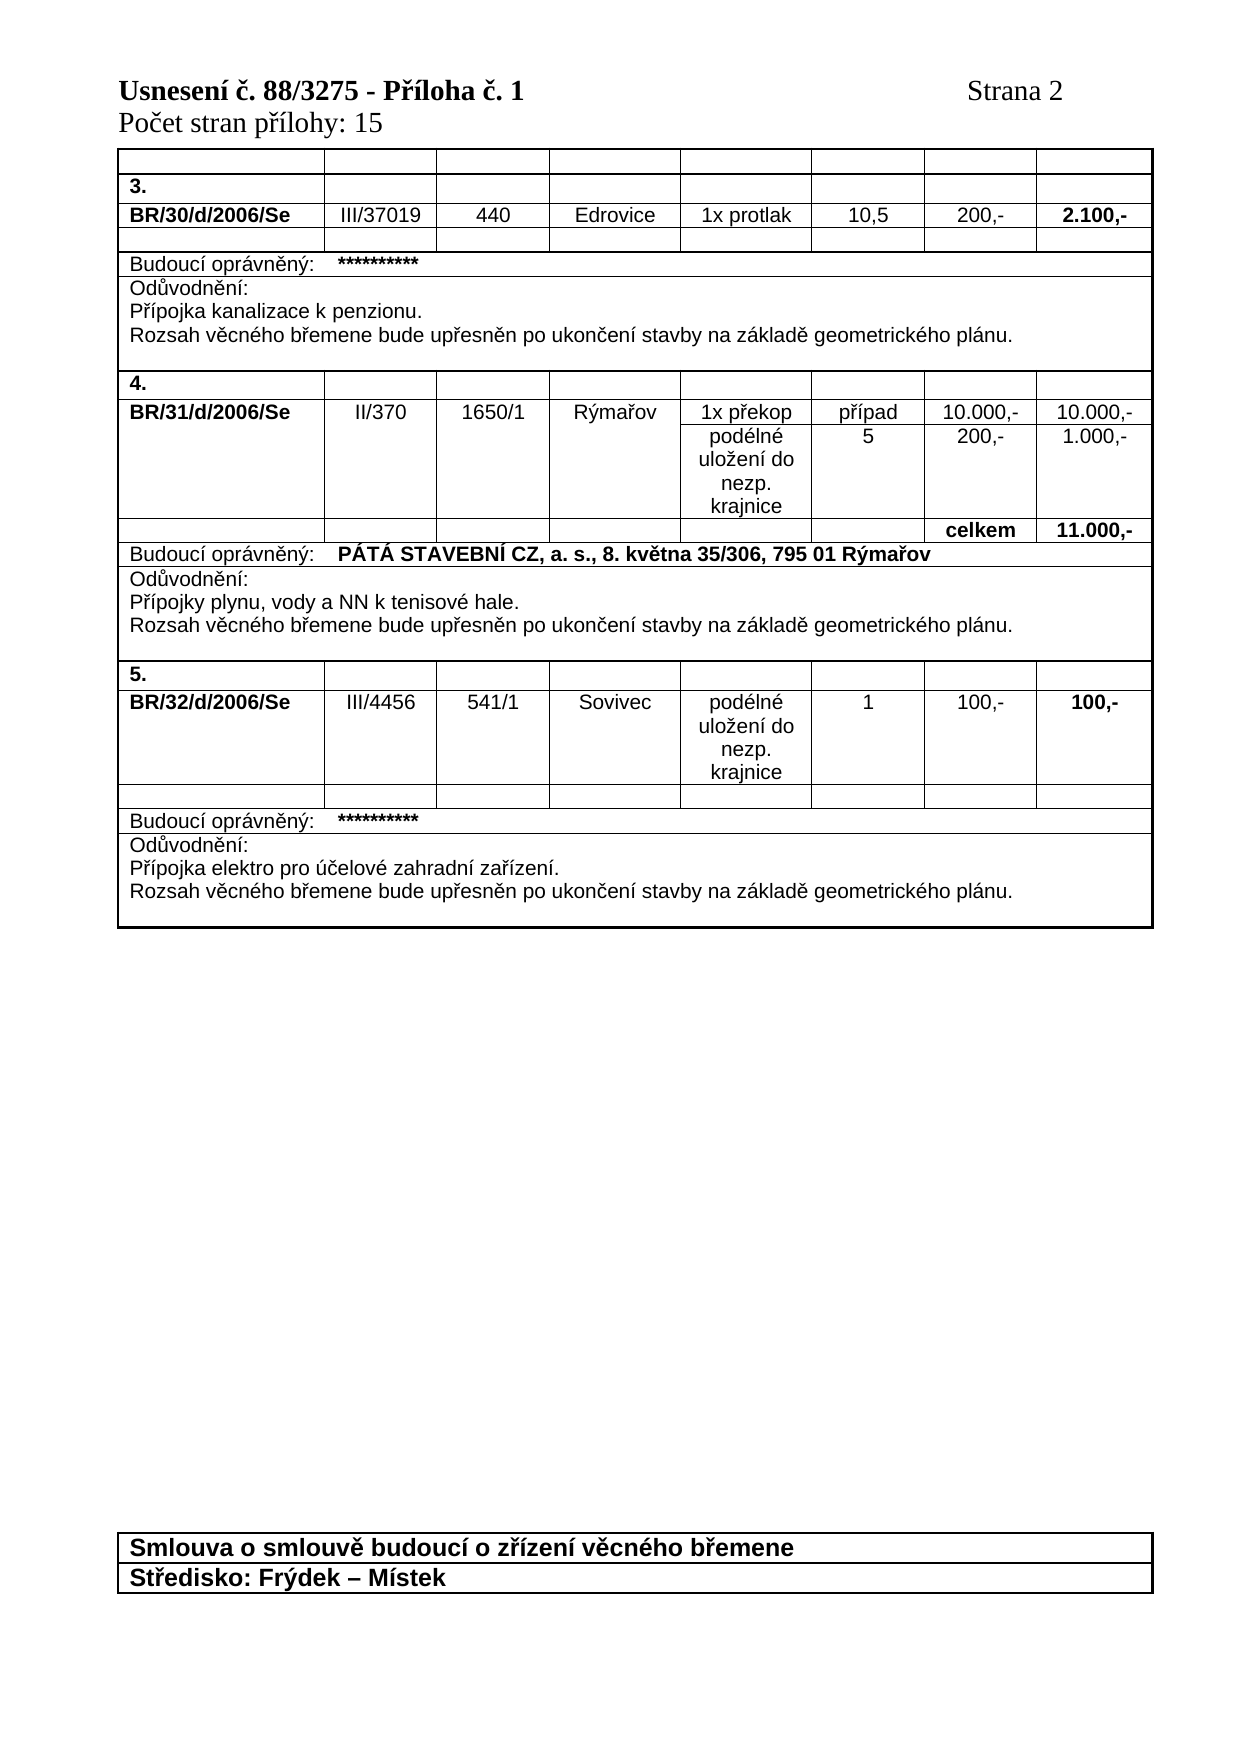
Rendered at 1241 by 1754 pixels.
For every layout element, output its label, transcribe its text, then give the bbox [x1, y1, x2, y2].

table_cell [437, 175, 549, 203]
table_cell podélné uložení do nezp. krajnice [681, 691, 811, 784]
table_cell [437, 662, 549, 690]
table_cell Budoucí oprávněný: ********** [119, 253, 1151, 276]
table_header 10.000,- [1037, 400, 1151, 424]
table_cell 5 [812, 425, 924, 518]
table_cell 5. [119, 662, 324, 690]
table_cell [681, 785, 811, 808]
table_cell [925, 785, 1036, 808]
table_cell [325, 175, 436, 203]
table_header [119, 150, 324, 173]
table_cell [1037, 785, 1151, 808]
table_cell [812, 519, 924, 542]
table_cell celkem [925, 519, 1036, 542]
table_cell [1037, 372, 1151, 399]
table_cell [681, 175, 811, 203]
table_cell 10,5 [812, 204, 924, 227]
table_header [681, 150, 811, 173]
table_header 10.000,- [925, 400, 1036, 424]
table_cell 2.100,- [1037, 204, 1151, 227]
table_cell [925, 372, 1036, 399]
table_cell [119, 785, 324, 808]
table_cell [325, 662, 436, 690]
table_cell [1037, 662, 1151, 690]
table_header případ [812, 400, 924, 424]
table_cell [681, 662, 811, 690]
table_cell BR/31/d/2006/Se [119, 400, 324, 518]
table_cell 100,- [925, 691, 1036, 784]
table_cell 1650/1 [437, 400, 549, 518]
table_cell [119, 228, 324, 251]
table_cell [681, 228, 811, 251]
table_cell [550, 519, 680, 542]
table_cell 11.000,- [1037, 519, 1151, 542]
table_cell 1.000,- [1037, 425, 1151, 518]
table_cell [325, 228, 436, 251]
table_cell 3. [119, 175, 324, 203]
table_header Smlouva o smlouvě budoucí o zřízení věcného břemene [119, 1534, 1151, 1562]
table_cell [119, 519, 324, 542]
table_cell 4. [119, 372, 324, 399]
table_cell Budoucí oprávněný: PÁTÁ STAVEBNÍ CZ, a. s., 8. května 35/306, 795 01 Rýmařov [119, 543, 1151, 566]
table_header [1037, 150, 1151, 173]
table_cell [437, 785, 549, 808]
table_cell BR/30/d/2006/Se [119, 204, 324, 227]
table_cell [812, 372, 924, 399]
table_cell 200,- [925, 204, 1036, 227]
table_cell [812, 175, 924, 203]
table_cell Sovivec [550, 691, 680, 784]
table_header [925, 150, 1036, 173]
table_cell [437, 372, 549, 399]
table_cell II/370 [325, 400, 436, 518]
table_cell [325, 519, 436, 542]
table_cell 1x protlak [681, 204, 811, 227]
table_cell [437, 228, 549, 251]
table_cell [812, 228, 924, 251]
table_cell 541/1 [437, 691, 549, 784]
table_cell [550, 228, 680, 251]
table_cell [925, 662, 1036, 690]
table_cell Odůvodnění: Přípojky plynu, vody a NN k tenisové hale. Rozsah věcného břemene bude upřesněn po ukončení stavby na základě geometrického plánu. [119, 567, 1151, 660]
table_cell [681, 372, 811, 399]
table_cell BR/32/d/2006/Se [119, 691, 324, 784]
table_cell [925, 228, 1036, 251]
table_cell [812, 662, 924, 690]
table_cell 100,- [1037, 691, 1151, 784]
table_cell Středisko: Frýdek – Místek [119, 1564, 1151, 1592]
table_cell Odůvodnění: Přípojka elektro pro účelové zahradní zařízení. Rozsah věcného břemene bude upřesněn po ukončení stavby na základě geometrického plánu. [119, 834, 1151, 926]
table_cell [550, 372, 680, 399]
table_cell III/37019 [325, 204, 436, 227]
table_cell [1037, 175, 1151, 203]
table_cell [325, 372, 436, 399]
table_header 1x překop [681, 400, 811, 424]
table_cell [325, 785, 436, 808]
table_cell [550, 785, 680, 808]
table_cell III/4456 [325, 691, 436, 784]
table_header [325, 150, 436, 173]
table_cell 1 [812, 691, 924, 784]
table_cell [550, 662, 680, 690]
table_cell 440 [437, 204, 549, 227]
table_cell [812, 785, 924, 808]
table_cell [437, 519, 549, 542]
table_cell [681, 519, 811, 542]
table_cell Budoucí oprávněný: ********** [119, 809, 1151, 832]
table_cell [550, 175, 680, 203]
table_header [812, 150, 924, 173]
table_cell [925, 175, 1036, 203]
table_cell Odůvodnění: Přípojka kanalizace k penzionu. Rozsah věcného břemene bude upřesněn po ukončení stavby na základě geometrického plánu. [119, 277, 1151, 369]
table_cell [1037, 228, 1151, 251]
table_cell Rýmařov [550, 400, 680, 518]
table_cell podélné uložení do nezp. krajnice [681, 425, 811, 518]
table_header [437, 150, 549, 173]
table_header [550, 150, 680, 173]
table_cell 200,- [925, 425, 1036, 518]
table_cell Edrovice [550, 204, 680, 227]
